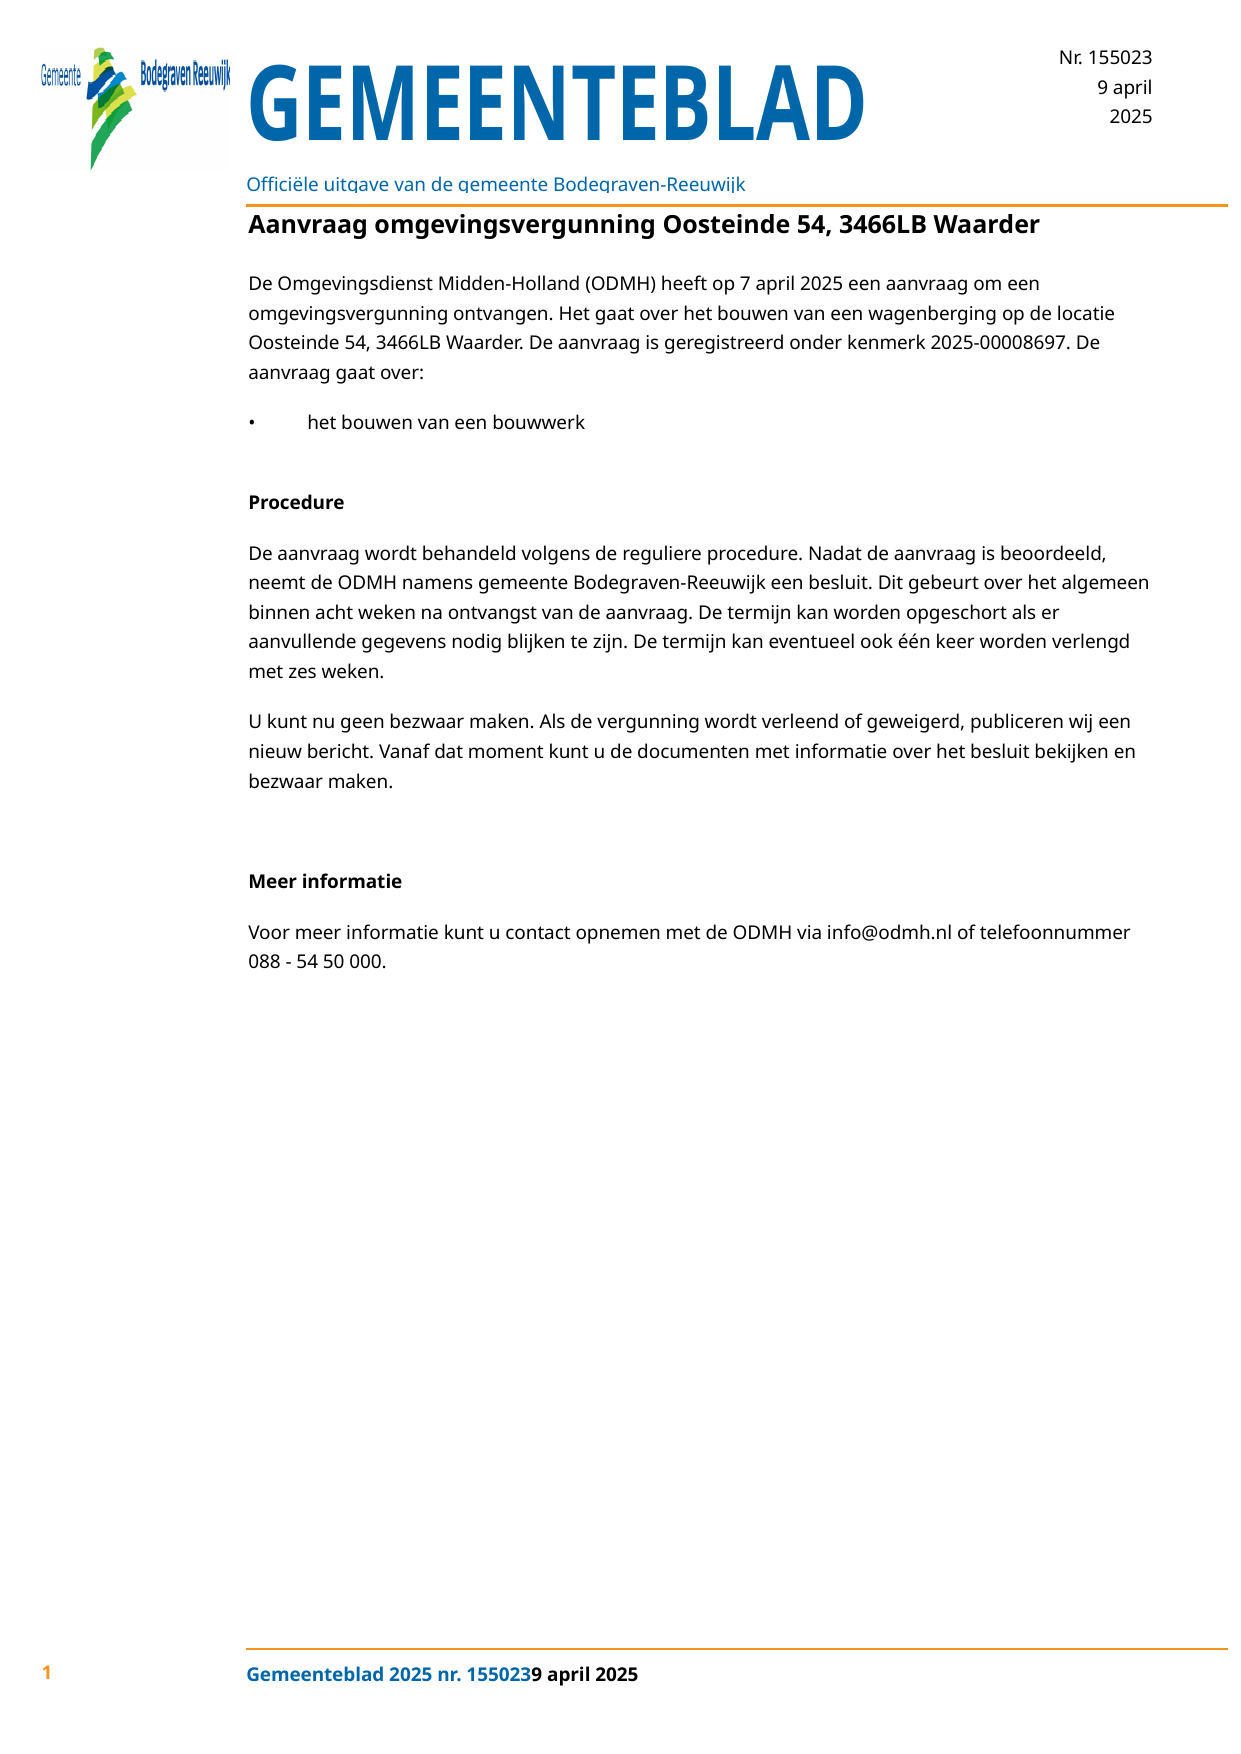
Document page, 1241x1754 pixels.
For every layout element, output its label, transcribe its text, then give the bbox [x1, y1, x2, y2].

text De aanvraag wordt behandeld volgens de reguliere procedure. Nadat de aanvraag is beoordeeld, neemt de ODMH namens gemeente Bodegraven-Reeuwijk een besluit. Dit gebeurt over het algemeen binnen acht weken na ontvangst van de aanvraag. De termijn kan worden opgeschort als er aanvullende gegevens nodig blijken te zijn. De termijn kan eventueel ook één keer worden verlengd met zes weken. [248, 540, 1152, 684]
text Aanvraag omgevingsvergunning Oosteinde 54, 3466LB Waarder [248, 207, 1152, 241]
list het bouwen van een bouwwerk [248, 409, 1152, 435]
text Voor meer informatie kunt u contact opnemen met de ODMH via info@odmh.nl of telefoonnummer 088 - 54 50 000. [248, 919, 1152, 974]
text Procedure [248, 489, 1152, 515]
picture [41, 47, 231, 172]
text U kunt nu geen bezwaar maken. Als de vergunning wordt verleend of geweigerd, publiceren wij een nieuw bericht. Vanaf dat moment kunt u de documenten met informatie over het besluit bekijken en bezwaar maken. [248, 709, 1152, 793]
text De Omgevingsdienst Midden-Holland (ODMH) heeft op 7 april 2025 een aanvraag om een omgevingsvergunning ontvangen. Het gaat over het bouwen van een wagenberging op de locatie Oosteinde 54, 3466LB Waarder. De aanvraag is geregistreerd onder kenmerk 2025-00008697. De aanvraag gaat over: [248, 270, 1152, 385]
text Meer informatie [248, 869, 1152, 894]
